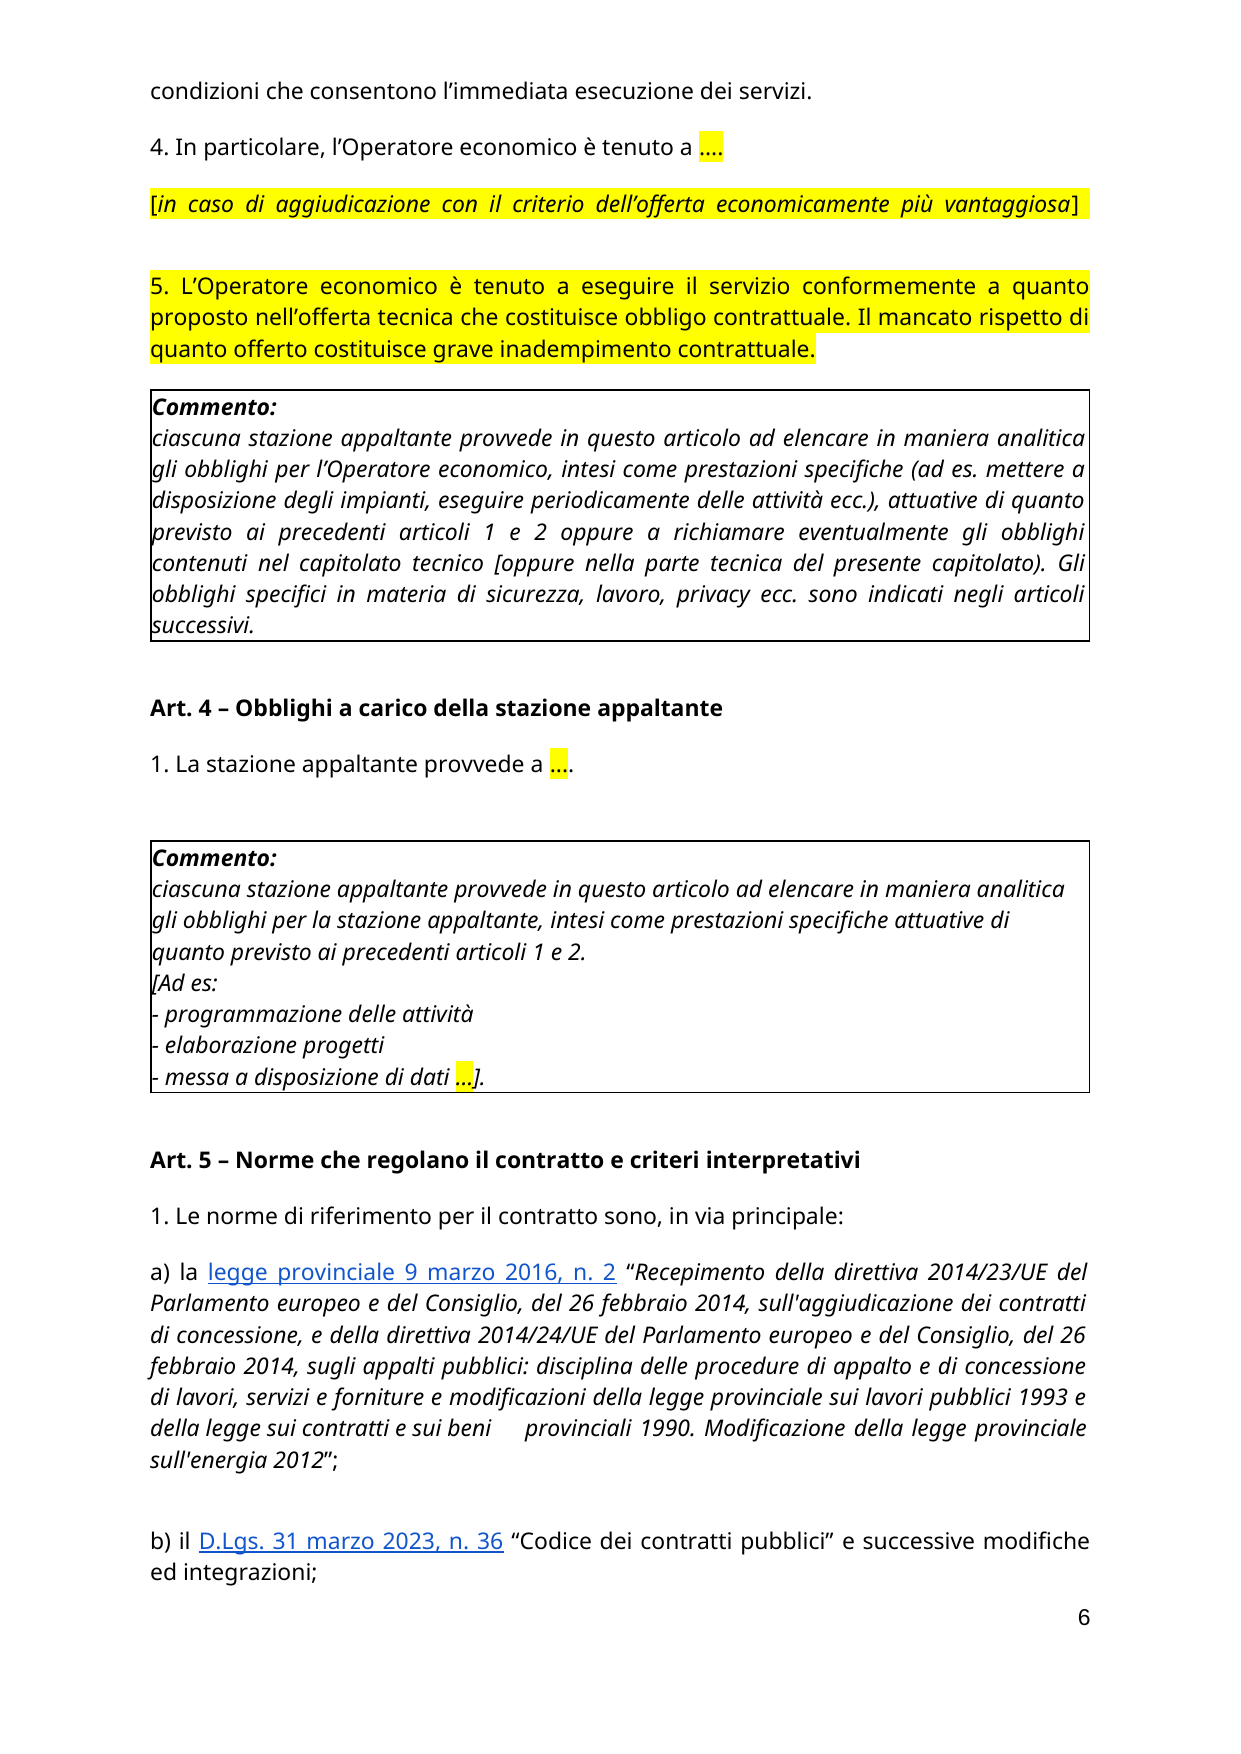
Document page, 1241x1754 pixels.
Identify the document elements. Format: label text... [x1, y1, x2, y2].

text b) il D.Lgs. 31 marzo 2023, n. 36 “Codice dei contratti pubblici” e successive modifiche ed integrazioni; [150, 1525, 1090, 1587]
text a) la legge provinciale 9 marzo 2016, n. 2 “Recepimento della direttiva 2014/23/UE del Parlamento europeo e del Consiglio, del 26 febbraio 2014, sull'aggiudicazione dei contratti di concessione, e della direttiva 2014/24/UE del Parlamento europeo e del Consiglio, del 26 febbraio 2014, sugli appalti pubblici: disciplina delle procedure di appalto e di concessione di lavori, servizi e forniture e modificazioni della legge provinciale sui lavori pubblici 1993 e della legge sui contratti e sui beni provinciali 1990. Modificazione della legge provinciale sull'energia 2012”; [150, 1256, 1090, 1475]
text [in caso di aggiudicazione con il criterio dell’offerta economicamente più vantaggiosa] [150, 187, 1090, 245]
text 5. L’Operatore economico è tenuto a eseguire il servizio conformemente a quanto proposto nell’offerta tecnica che costituisce obbligo contrattuale. Il mancato rispetto di quanto offerto costituisce grave inadempimento contrattuale. [150, 270, 1090, 364]
text 4. In particolare, l’Operatore economico è tenuto a …. [150, 131, 1090, 162]
subtitle Art. 5 – Norme che regolano il contratto e criteri interpretativi [150, 1143, 1090, 1175]
text condizioni che consentono l’immediata esecuzione dei servizi. [150, 75, 1090, 106]
text 1. Le norme di riferimento per il contratto sono, in via principale: [150, 1200, 1090, 1231]
text 1. La stazione appaltante provvede a .... [150, 748, 1090, 779]
text Commento: ciascuna stazione appaltante provvede in questo articolo ad elencare in maniera analitica gli obblighi per l’Operatore economico, intesi come prestazioni specifiche (ad es. mettere a disposizione degli impianti, eseguire periodicamente delle attività ecc.), attuative di quanto previsto ai precedenti articoli 1 e 2 oppure a richiamare eventualmente gli obblighi contenuti nel capitolato tecnico [oppure nella parte tecnica del presente capitolato). Gli obblighi specifici in materia di sicurezza, lavoro, privacy ecc. sono indicati negli articoli successivi. [152, 391, 1089, 640]
text Commento: ciascuna stazione appaltante provvede in questo articolo ad elencare in maniera analitica gli obblighi per la stazione appaltante, intesi come prestazioni specifiche attuative di quanto previsto ai precedenti articoli 1 e 2. [Ad es: - programmazione delle attività - elaborazione progetti - messa a disposizione di dati …]. [152, 842, 1089, 1092]
subtitle Art. 4 – Obblighi a carico della stazione appaltante [150, 692, 1090, 723]
